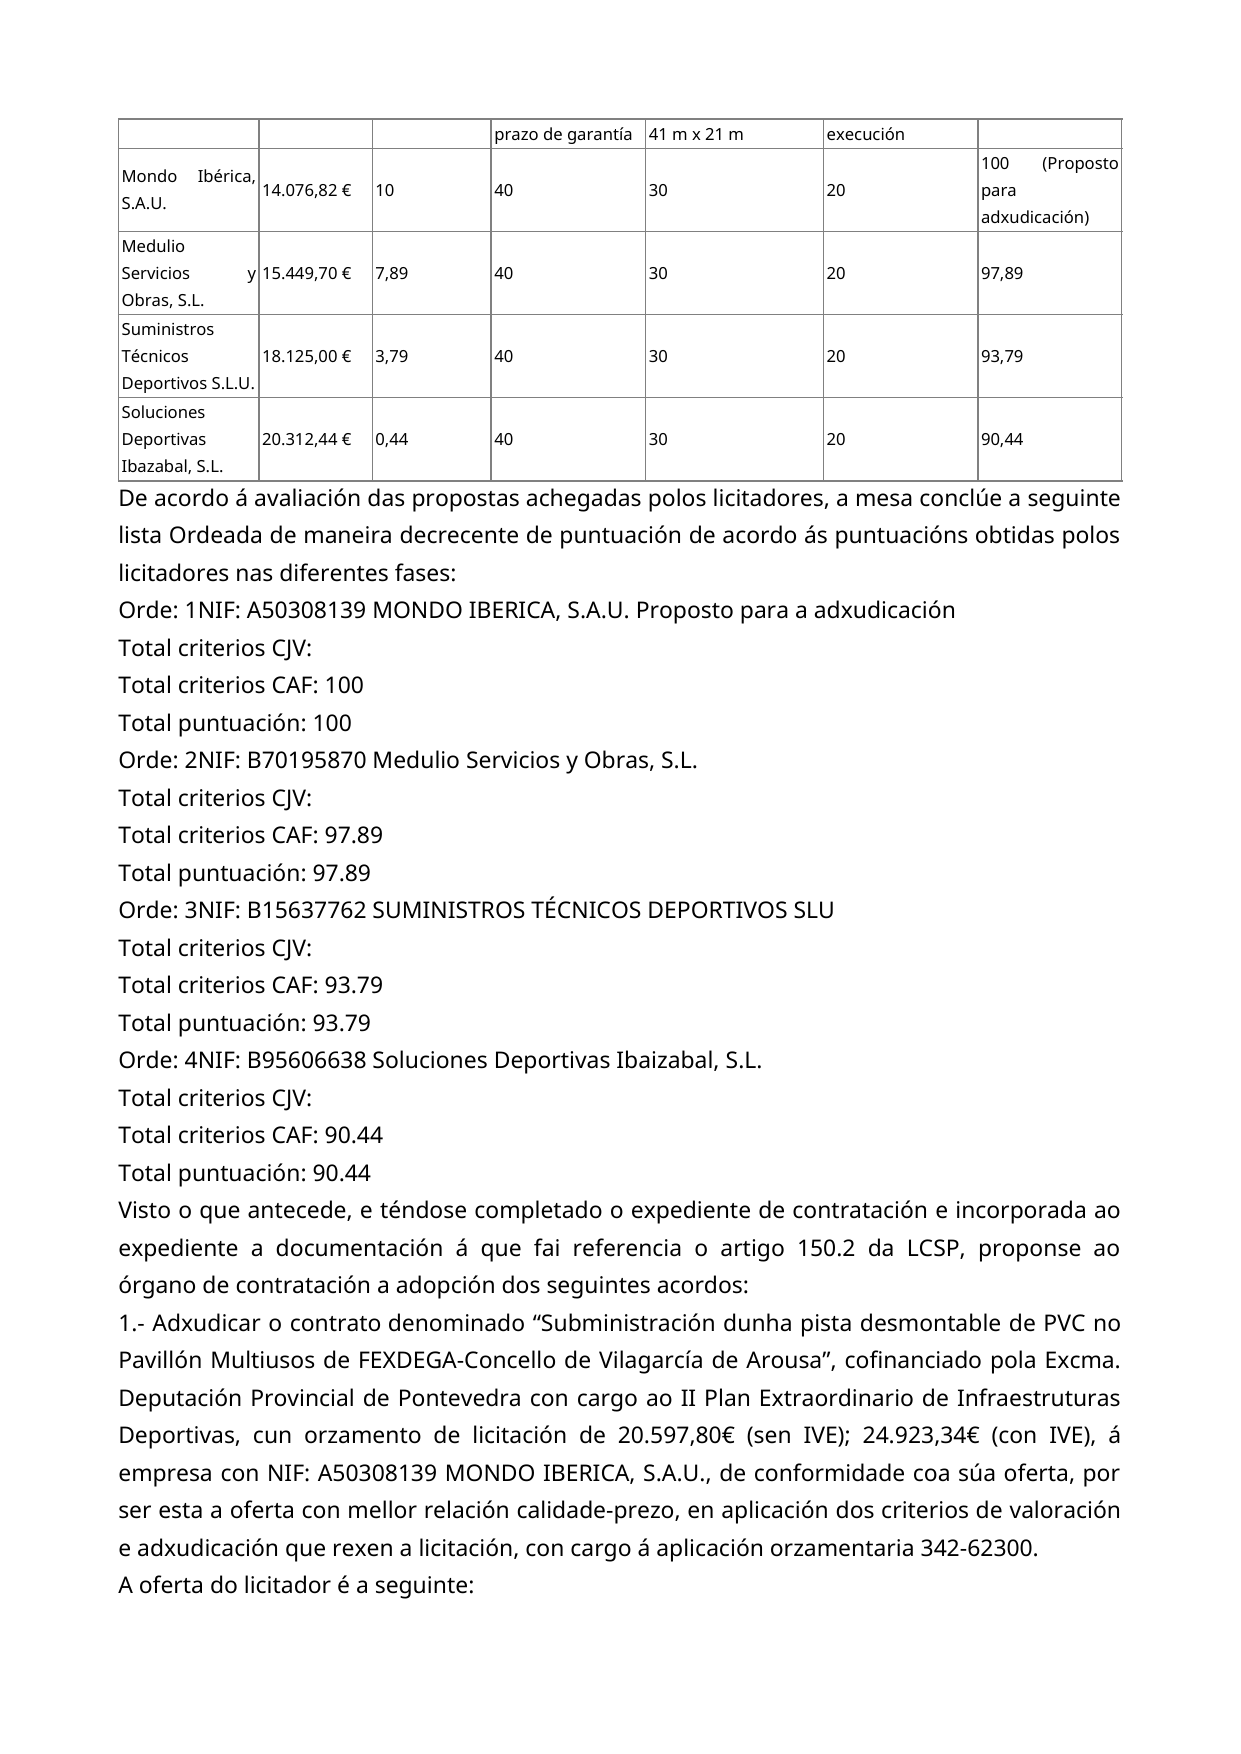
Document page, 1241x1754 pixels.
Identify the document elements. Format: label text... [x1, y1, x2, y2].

text Orde: 2NIF: B70195870 Medulio Servicios y Obras, S.L. [118, 744, 1122, 776]
table_cell 20.312,44 € [260, 398, 372, 480]
text Visto o que antecede, e téndose completado o expediente de contratación e incorporada ao expediente a documentación á que fai referencia o artigo 150.2 da LCSP, proponse ao órgano de contratación a adopción dos seguintes acordos: [118, 1194, 1122, 1301]
table_header [119, 120, 258, 148]
table_header prazo de garantía [492, 120, 645, 148]
table_cell Soluciones Deportivas Ibazabal, S.L. [119, 398, 258, 480]
text A oferta do licitador é a seguinte: [118, 1569, 1122, 1601]
table_cell 30 [646, 315, 823, 397]
table_cell 90,44 [979, 398, 1121, 480]
table_cell 20 [824, 232, 977, 314]
table_header [979, 120, 1121, 148]
table_cell Mondo Ibérica, S.A.U. [119, 149, 258, 231]
table_cell 20 [824, 315, 977, 397]
table_cell 10 [373, 149, 490, 231]
table_cell 14.076,82 € [260, 149, 372, 231]
table_cell 30 [646, 398, 823, 480]
text Orde: 1NIF: A50308139 MONDO IBERICA, S.A.U. Proposto para a adxudicación [118, 594, 1122, 626]
table_cell 40 [492, 149, 645, 231]
text Orde: 3NIF: B15637762 SUMINISTROS TÉCNICOS DEPORTIVOS SLU [118, 894, 1122, 926]
table_cell 93,79 [979, 315, 1121, 397]
table_header [260, 120, 372, 148]
text Total criterios CJV: [118, 1082, 1122, 1113]
text De acordo á avaliación das propostas achegadas polos licitadores, a mesa conclúe a seguinte lista Ordeada de maneira decrecente de puntuación de acordo ás puntuacións obtidas polos licitadores nas diferentes fases: [118, 482, 1122, 588]
table_header 41 m x 21 m [646, 120, 823, 148]
text Total puntuación: 90.44 [118, 1157, 1122, 1188]
table_cell 15.449,70 € [260, 232, 372, 314]
table_cell Medulio Servicios y Obras, S.L. [119, 232, 258, 314]
text Total puntuación: 93.79 [118, 1007, 1122, 1038]
text Total criterios CJV: [118, 932, 1122, 963]
text Total criterios CJV: [118, 782, 1122, 813]
table_cell 40 [492, 315, 645, 397]
table_header execución [824, 120, 977, 148]
table_cell Suministros Técnicos Deportivos S.L.U. [119, 315, 258, 397]
table_cell 30 [646, 149, 823, 231]
text Total criterios CAF: 97.89 [118, 819, 1122, 851]
text Orde: 4NIF: B95606638 Soluciones Deportivas Ibaizabal, S.L. [118, 1044, 1122, 1076]
table_cell 40 [492, 398, 645, 480]
text 1.- Adxudicar o contrato denominado “Subministración dunha pista desmontable de PVC no Pavillón Multiusos de FEXDEGA-Concello de Vilagarcía de Arousa”, cofinanciado pola Excma. Deputación Provincial de Pontevedra con cargo ao II Plan Extraordinario de Infraestruturas Deportivas, cun orzamento de licitación de 20.597,80€ (sen IVE); 24.923,34€ (con IVE), á empresa con NIF: A50308139 MONDO IBERICA, S.A.U., de conformidade coa súa oferta, por ser esta a oferta con mellor relación calidade-prezo, en aplicación dos criterios de valoración e adxudicación que rexen a licitación, con cargo á aplicación orzamentaria 342-62300. [118, 1307, 1122, 1563]
table_cell 18.125,00 € [260, 315, 372, 397]
table_cell 3,79 [373, 315, 490, 397]
table_cell 7,89 [373, 232, 490, 314]
table_cell 100 (Proposto para adxudicación) [979, 149, 1121, 231]
table_cell 20 [824, 398, 977, 480]
text Total puntuación: 97.89 [118, 857, 1122, 888]
table_cell 30 [646, 232, 823, 314]
table_cell 0,44 [373, 398, 490, 480]
text Total criterios CAF: 100 [118, 669, 1122, 701]
text Total criterios CJV: [118, 632, 1122, 663]
table_cell 97,89 [979, 232, 1121, 314]
text Total puntuación: 100 [118, 707, 1122, 738]
table_cell 40 [492, 232, 645, 314]
table_header [373, 120, 490, 148]
table_cell 20 [824, 149, 977, 231]
text Total criterios CAF: 93.79 [118, 969, 1122, 1001]
text Total criterios CAF: 90.44 [118, 1119, 1122, 1151]
